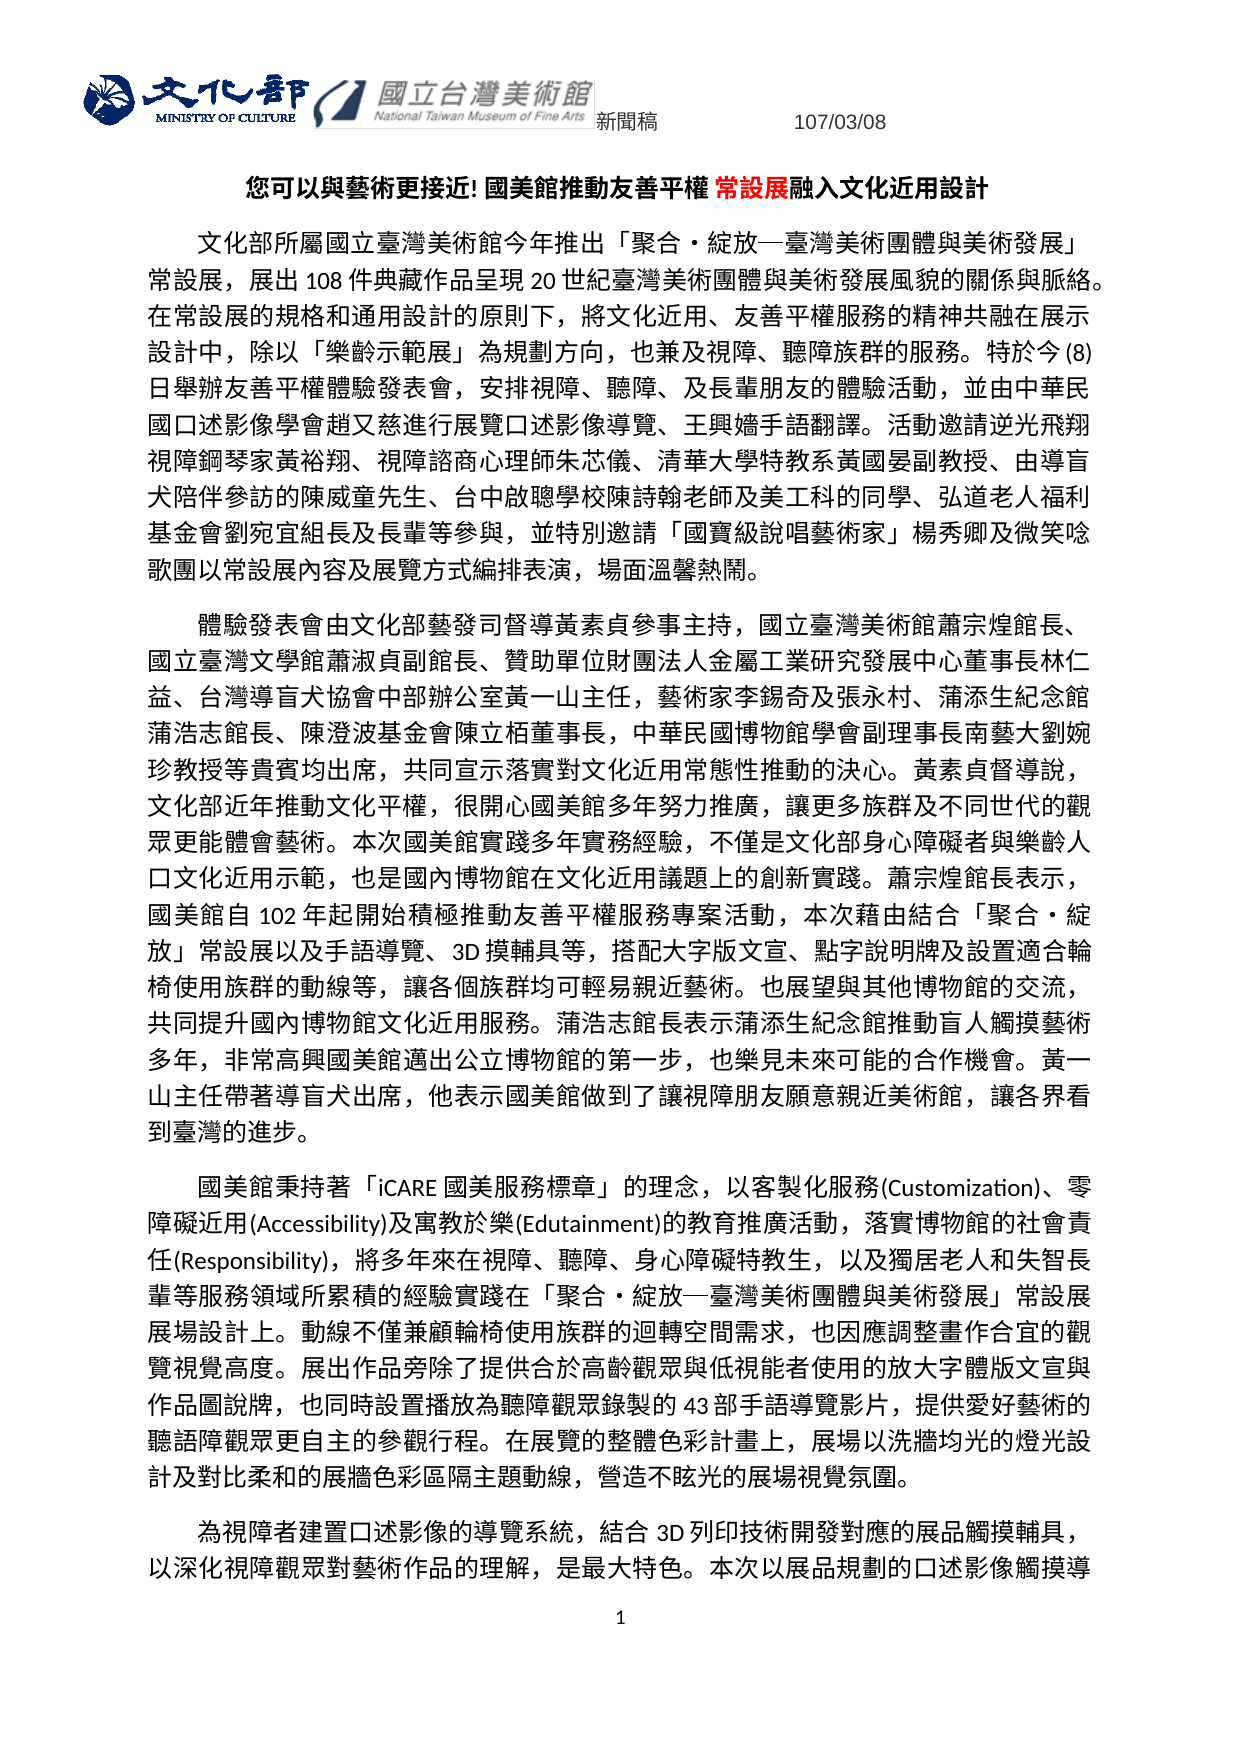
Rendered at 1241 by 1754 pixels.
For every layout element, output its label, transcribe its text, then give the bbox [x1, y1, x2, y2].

text 國美館秉持著「iCARE國美服務標章」的理念，以客製化服務(Customization)、零障礙近用(Accessibility)及寓教於樂(Edutainment)的教育推廣活動，落實博物館的社會責任(Responsibility)，將多年來在視障、聽障、身心障礙特教生，以及獨居老人和失智長輩等服務領域所累積的經驗實踐在「聚合‧綻放─臺灣美術團體與美術發展」常設展展場設計上。動線不僅兼顧輪椅使用族群的迴轉空間需求，也因應調整畫作合宜的觀覽視覺高度。展出作品旁除了提供合於高齡觀眾與低視能者使用的放大字體版文宣與作品圖說牌，也同時設置播放為聽障觀眾錄製的43部手語導覽影片，提供愛好藝術的聽語障觀眾更自主的參觀行程。在展覽的整體色彩計畫上，展場以洗牆均光的燈光設計及對比柔和的展牆色彩區隔主題動線，營造不眩光的展場視覺氛圍。 [148, 1168, 1092, 1494]
picture [313, 80, 596, 130]
text 您可以與藝術更接近! 國美館推動友善平權 常設展融入文化近用設計 [148, 169, 1092, 205]
text 為視障者建置口述影像的導覽系統，結合3D列印技術開發對應的展品觸摸輔具，以深化視障觀眾對藝術作品的理解，是最大特色。本次以展品規劃的口述影像觸摸導覽系統以「房屋」為主題，以四種不同的3D列印材質及互動方式呈現，同時回應、彰顯本展各時代段落的創作風格與媒材上的流變；尤其是由財團法人金屬工業研究發展中心贊助開發、以臺灣前輩藝術家陳澄波畫作《淡水風景》製作的全國第一大與原作等尺寸、一體成形、仿原作上彩的 3D觸摸輔具，更是國內首見；林仁益董事長表示，希望透過此次不同的承認，讓更多人能看到前輩藝術家偉大的創作。而結合點字與中文字的雙示說明，讓一般民眾也可以按圖索驥，並透過觸覺，自導體驗不同的藝術領略方式。館內的攜帶型博物館椅，更細分有兒童以及成人兩款，是專為計畫長時間流連於展場細細品味畫作的個人觀眾或團體所購置，可憑有照證件於大廳服務台登記後，即可攜帶至展場內使用。全區亦同時配備固定式有扶手的休憩座椅，以符合使用者不同需要，發揮友善展場服務的功能，進而以打造一個全人全感官的觀覽環境，達到藝術共融、全民共享的博物館教育目標。 [148, 1513, 1092, 1585]
text 體驗發表會由文化部藝發司督導黃素貞參事主持，國立臺灣美術館蕭宗煌館長、國立臺灣文學館蕭淑貞副館長、贊助單位財團法人金屬工業研究發展中心董事長林仁益、台灣導盲犬協會中部辦公室黃一山主任，藝術家李錫奇及張永村、蒲添生紀念館蒲浩志館長、陳澄波基金會陳立栢董事長，中華民國博物館學會副理事長南藝大劉婉珍教授等貴賓均出席，共同宣示落實對文化近用常態性推動的決心。黃素貞督導說，文化部近年推動文化平權，很開心國美館多年努力推廣，讓更多族群及不同世代的觀眾更能體會藝術。本次國美館實踐多年實務經驗，不僅是文化部身心障礙者與樂齡人口文化近用示範，也是國內博物館在文化近用議題上的創新實踐。蕭宗煌館長表示，國美館自102年起開始積極推動友善平權服務專案活動，本次藉由結合「聚合‧綻放」常設展以及手語導覽、3D摸輔具等，搭配大字版文宣、點字說明牌及設置適合輪椅使用族群的動線等，讓各個族群均可輕易親近藝術。也展望與其他博物館的交流，共同提升國內博物館文化近用服務。蒲浩志館長表示蒲添生紀念館推動盲人觸摸藝術多年，非常高興國美館邁出公立博物館的第一步，也樂見未來可能的合作機會。黃一山主任帶著導盲犬出席，他表示國美館做到了讓視障朋友願意親近美術館，讓各界看到臺灣的進步。 [148, 605, 1092, 1149]
text 文化部所屬國立臺灣美術館今年推出「聚合‧綻放─臺灣美術團體與美術發展」常設展，展出108件典藏作品呈現20世紀臺灣美術團體與美術發展風貌的關係與脈絡。在常設展的規格和通用設計的原則下，將文化近用、友善平權服務的精神共融在展示設計中，除以「樂齡示範展」為規劃方向，也兼及視障、聽障族群的服務。特於今(8)日舉辦友善平權體驗發表會，安排視障、聽障、及長輩朋友的體驗活動，並由中華民國口述影像學會趙又慈進行展覽口述影像導覽、王興嬙手語翻譯。活動邀請逆光飛翔視障鋼琴家黃裕翔、視障諮商心理師朱芯儀、清華大學特教系黃國晏副教授、由導盲犬陪伴參訪的陳威童先生、台中啟聰學校陳詩翰老師及美工科的同學、弘道老人福利基金會劉宛宜組長及長輩等參與，並特別邀請「國寶級說唱藝術家」楊秀卿及微笑唸歌團以常設展內容及展覽方式編排表演，場面溫馨熱鬧。 [148, 224, 1092, 586]
